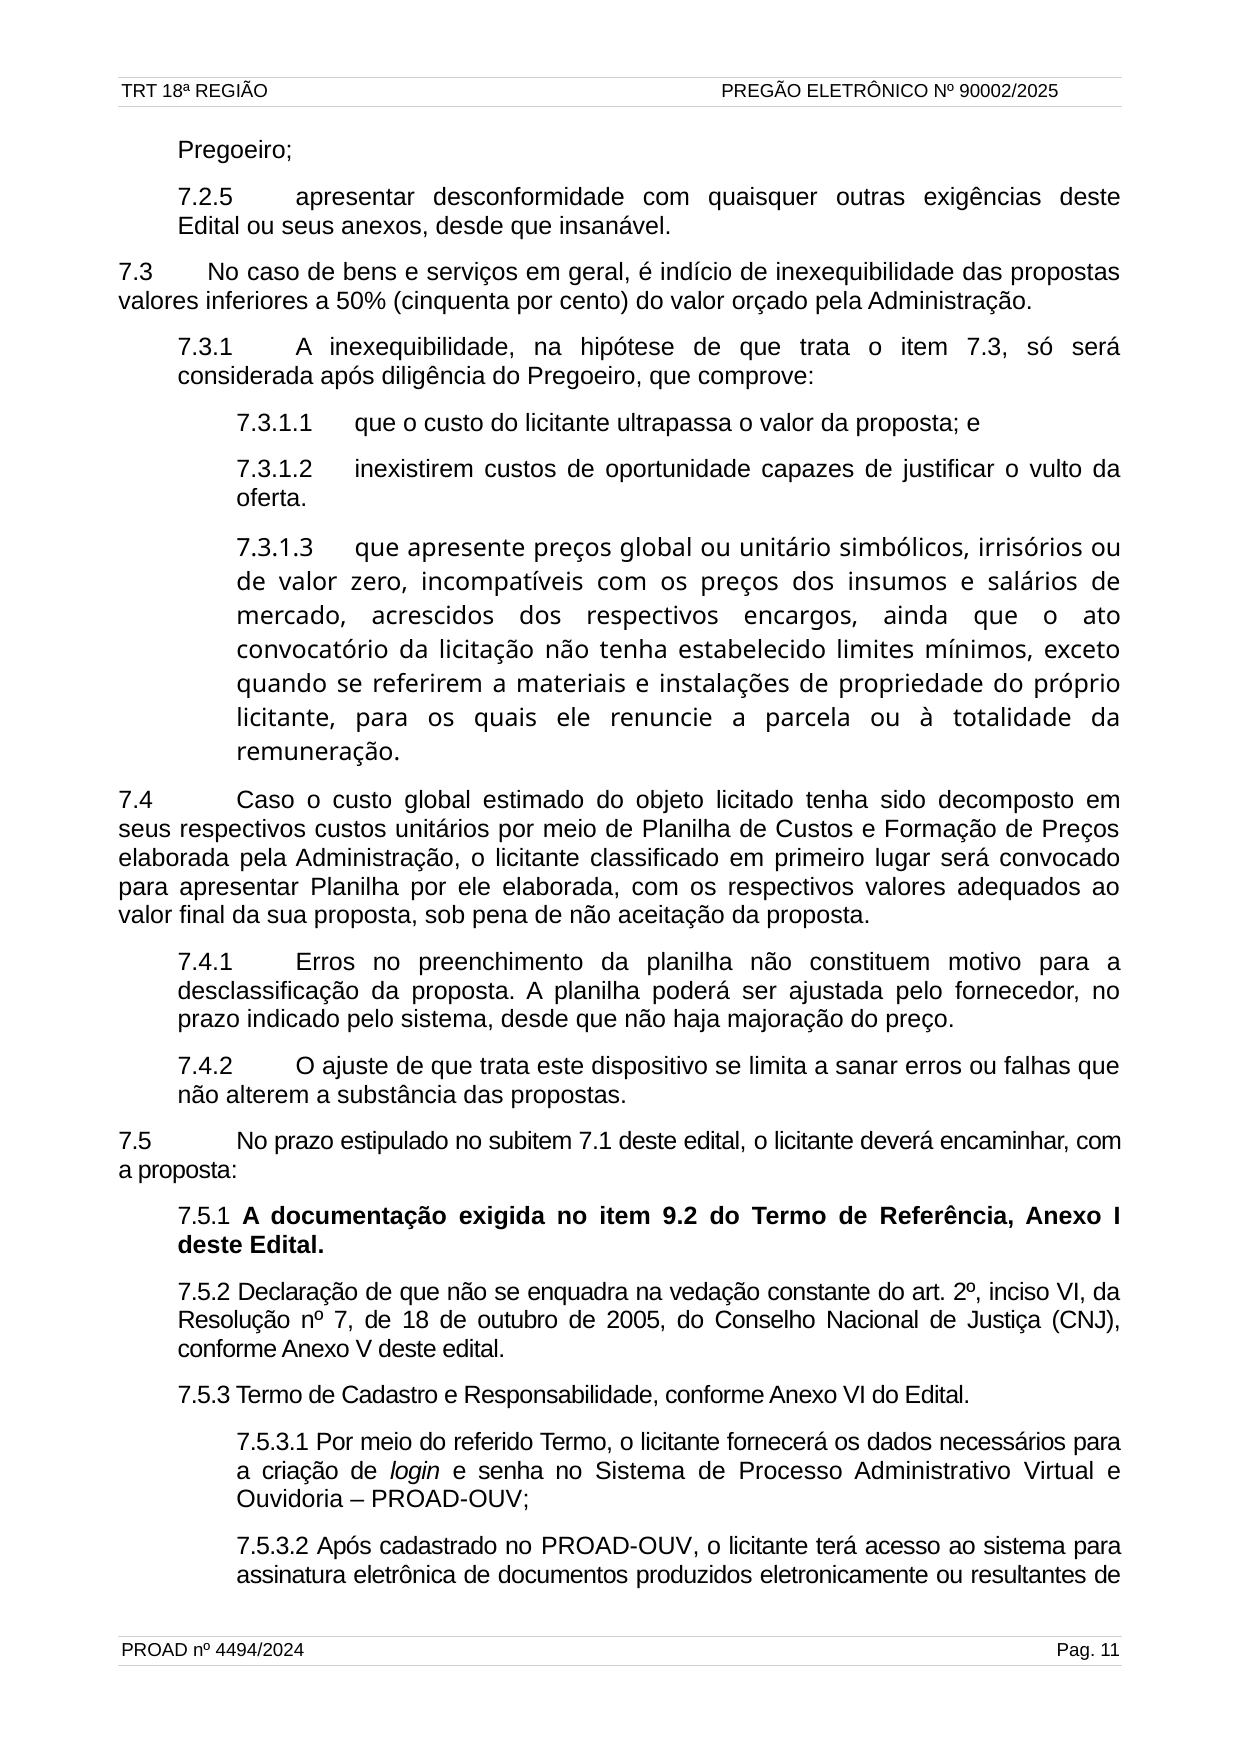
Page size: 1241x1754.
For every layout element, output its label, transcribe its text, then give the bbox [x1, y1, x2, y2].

text 7.4.2 O ajuste de que trata este dispositivo se limita a sanar erros ou falhas que não alterem a substância das propostas. [177, 1051, 1122, 1108]
text 7.4 Caso o custo global estimado do objeto licitado tenha sido decomposto em seus respectivos custos unitários por meio de Planilha de Custos e Formação de Preços elaborada pela Administração, o licitante classificado em primeiro lugar será convocado para apresentar Planilha por ele elaborada, com os respectivos valores adequados ao valor final da sua proposta, sob pena de não aceitação da proposta. [118, 785, 1122, 929]
text 7.5.2 Declaração de que não se enquadra na vedação constante do art. 2º, inciso VI, da Resolução nº 7, de 18 de outubro de 2005, do Conselho Nacional de Justiça (CNJ), conforme Anexo V deste edital. [177, 1276, 1122, 1363]
text 7.3 No caso de bens e serviços em geral, é indício de inexequibilidade das propostas valores inferiores a 50% (cinquenta por cento) do valor orçado pela Administração. [118, 257, 1122, 315]
text 7.3.1.2 inexistirem custos de oportunidade capazes de justificar o vulto da oferta. [236, 454, 1122, 512]
text 7.5.3.1 Por meio do referido Termo, o licitante fornecerá os dados necessários para a criação de login e senha no Sistema de Processo Administrativo Virtual e Ouvidoria – PROAD-OUV; [236, 1427, 1122, 1513]
text 7.3.1.1 que o custo do licitante ultrapassa o valor da proposta; e [236, 408, 1122, 436]
text 7.2.5 apresentar desconformidade com quaisquer outras exigências deste Edital ou seus anexos, desde que insanável. [177, 182, 1122, 239]
text 7.3.1.3 que apresente preços global ou unitário simbólicos, irrisórios ou de valor zero, incompatíveis com os preços dos insumos e salários de mercado, acrescidos dos respectivos encargos, ainda que o ato convocatório da licitação não tenha estabelecido limites mínimos, exceto quando se referirem a materiais e instalações de propriedade do próprio licitante, para os quais ele renuncie a parcela ou à totalidade da remuneração. [236, 529, 1122, 768]
text Pregoeiro; [177, 136, 1122, 164]
text 7.5.3 Termo de Cadastro e Responsabilidade, conforme Anexo VI do Edital. [177, 1380, 1122, 1409]
text 7.4.1 Erros no preenchimento da planilha não constituem motivo para a desclassificação da proposta. A planilha poderá ser ajustada pelo fornecedor, no prazo indicado pelo sistema, desde que não haja majoração do preço. [177, 947, 1122, 1033]
text 7.5.1 A documentação exigida no item 9.2 do Termo de Referência, Anexo I deste Edital. [177, 1201, 1122, 1259]
text 7.5 No prazo estipulado no subitem 7.1 deste edital, o licitante deverá encaminhar, com a proposta: [118, 1126, 1122, 1183]
text 7.5.3.2 Após cadastrado no PROAD-OUV, o licitante terá acesso ao sistema para assinatura eletrônica de documentos produzidos eletronicamente ou resultantes de [236, 1531, 1122, 1588]
text 7.3.1 A inexequibilidade, na hipótese de que trata o item 7.3, só será considerada após diligência do Pregoeiro, que comprove: [177, 332, 1122, 390]
